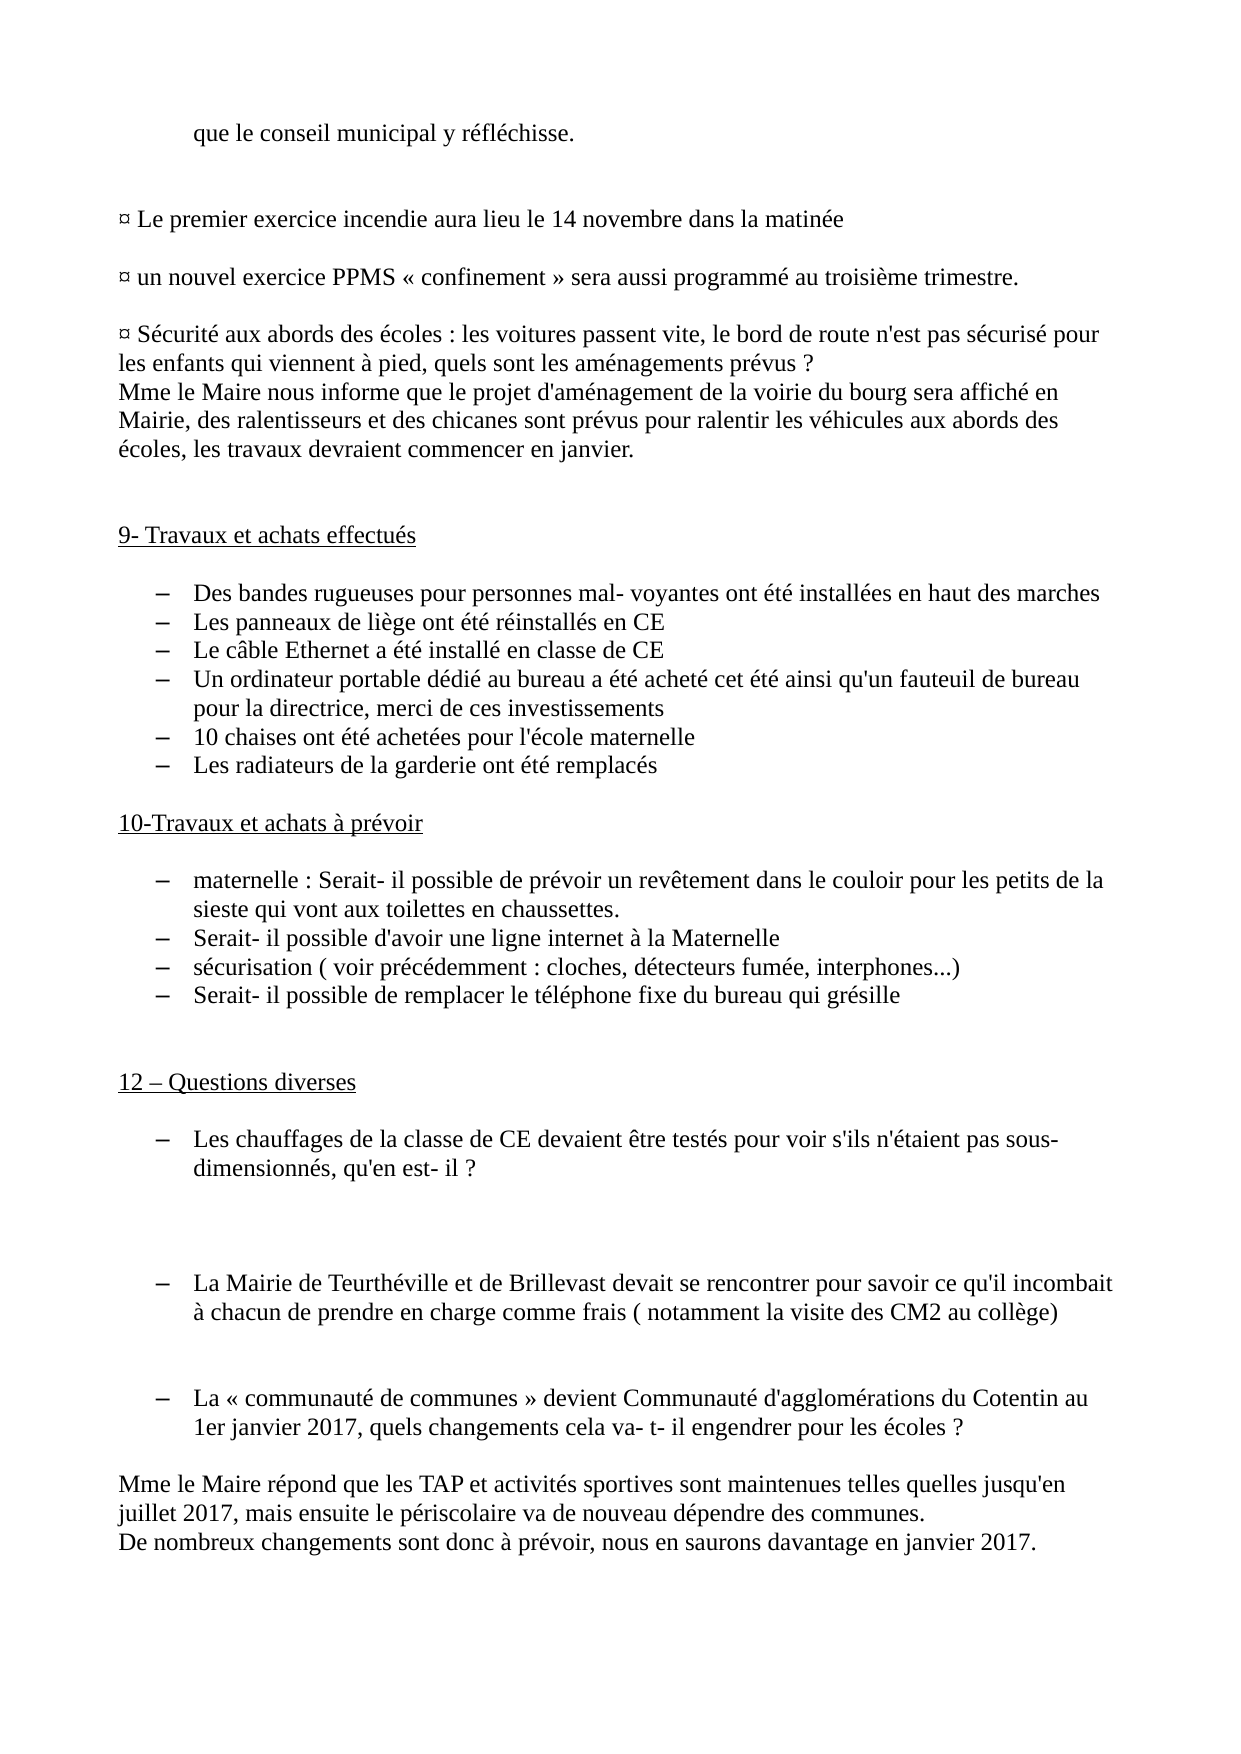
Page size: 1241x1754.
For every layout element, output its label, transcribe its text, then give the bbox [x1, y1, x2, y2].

text 12 – Questions diverses [118, 1067, 1122, 1096]
text Mme le Maire répond que les TAP et activités sportives sont maintenues telles quelles jusqu'en juillet 2017, mais ensuite le périscolaire va de nouveau dépendre des communes. [118, 1469, 1122, 1527]
text 10-Travaux et achats à prévoir [118, 808, 1122, 837]
text Mme le Maire nous informe que le projet d'aménagement de la voirie du bourg sera affiché en Mairie, des ralentisseurs et des chicanes sont prévus pour ralentir les véhicules aux abords des écoles, les travaux devraient commencer en janvier. [118, 377, 1122, 463]
text ¤ un nouvel exercice PPMS « confinement » sera aussi programmé au troisième trimestre. [118, 262, 1122, 291]
list 10 chaises ont été achetées pour l'école maternelle [156, 722, 1122, 751]
list Les panneaux de liège ont été réinstallés en CE [156, 607, 1122, 636]
list Serait- il possible de remplacer le téléphone fixe du bureau qui grésille [156, 981, 1122, 1009]
list sécurisation ( voir précédemment : cloches, détecteurs fumée, interphones...) [156, 952, 1122, 981]
text ¤ Le premier exercice incendie aura lieu le 14 novembre dans la matinée [118, 204, 1122, 233]
list maternelle : Serait- il possible de prévoir un revêtement dans le couloir pour les petits de la sieste qui vont aux toilettes en chaussettes. [156, 866, 1122, 923]
list que le conseil municipal y réfléchisse. [156, 118, 1122, 147]
list La « communauté de communes » devient Communauté d'agglomérations du Cotentin au 1er janvier 2017, quels changements cela va- t- il engendrer pour les écoles ? [156, 1383, 1122, 1441]
list La Mairie de Teurthéville et de Brillevast devait se rencontrer pour savoir ce qu'il incombait à chacun de prendre en charge comme frais ( notamment la visite des CM2 au collège) [156, 1268, 1122, 1326]
list Un ordinateur portable dédié au bureau a été acheté cet été ainsi qu'un fauteuil de bureau pour la directrice, merci de ces investissements [156, 664, 1122, 722]
list Des bandes rugueuses pour personnes mal- voyantes ont été installées en haut des marches [156, 578, 1122, 607]
list Serait- il possible d'avoir une ligne internet à la Maternelle [156, 923, 1122, 952]
list Le câble Ethernet a été installé en classe de CE [156, 636, 1122, 664]
list Les chauffages de la classe de CE devaient être testés pour voir s'ils n'étaient pas sous- dimensionnés, qu'en est- il ? [156, 1124, 1122, 1182]
text De nombreux changements sont donc à prévoir, nous en saurons davantage en janvier 2017. [118, 1527, 1122, 1556]
list Les radiateurs de la garderie ont été remplacés [156, 751, 1122, 779]
text 9- Travaux et achats effectués [118, 521, 1122, 549]
text ¤ Sécurité aux abords des écoles : les voitures passent vite, le bord de route n'est pas sécurisé pour les enfants qui viennent à pied, quels sont les aménagements prévus ? [118, 319, 1122, 377]
